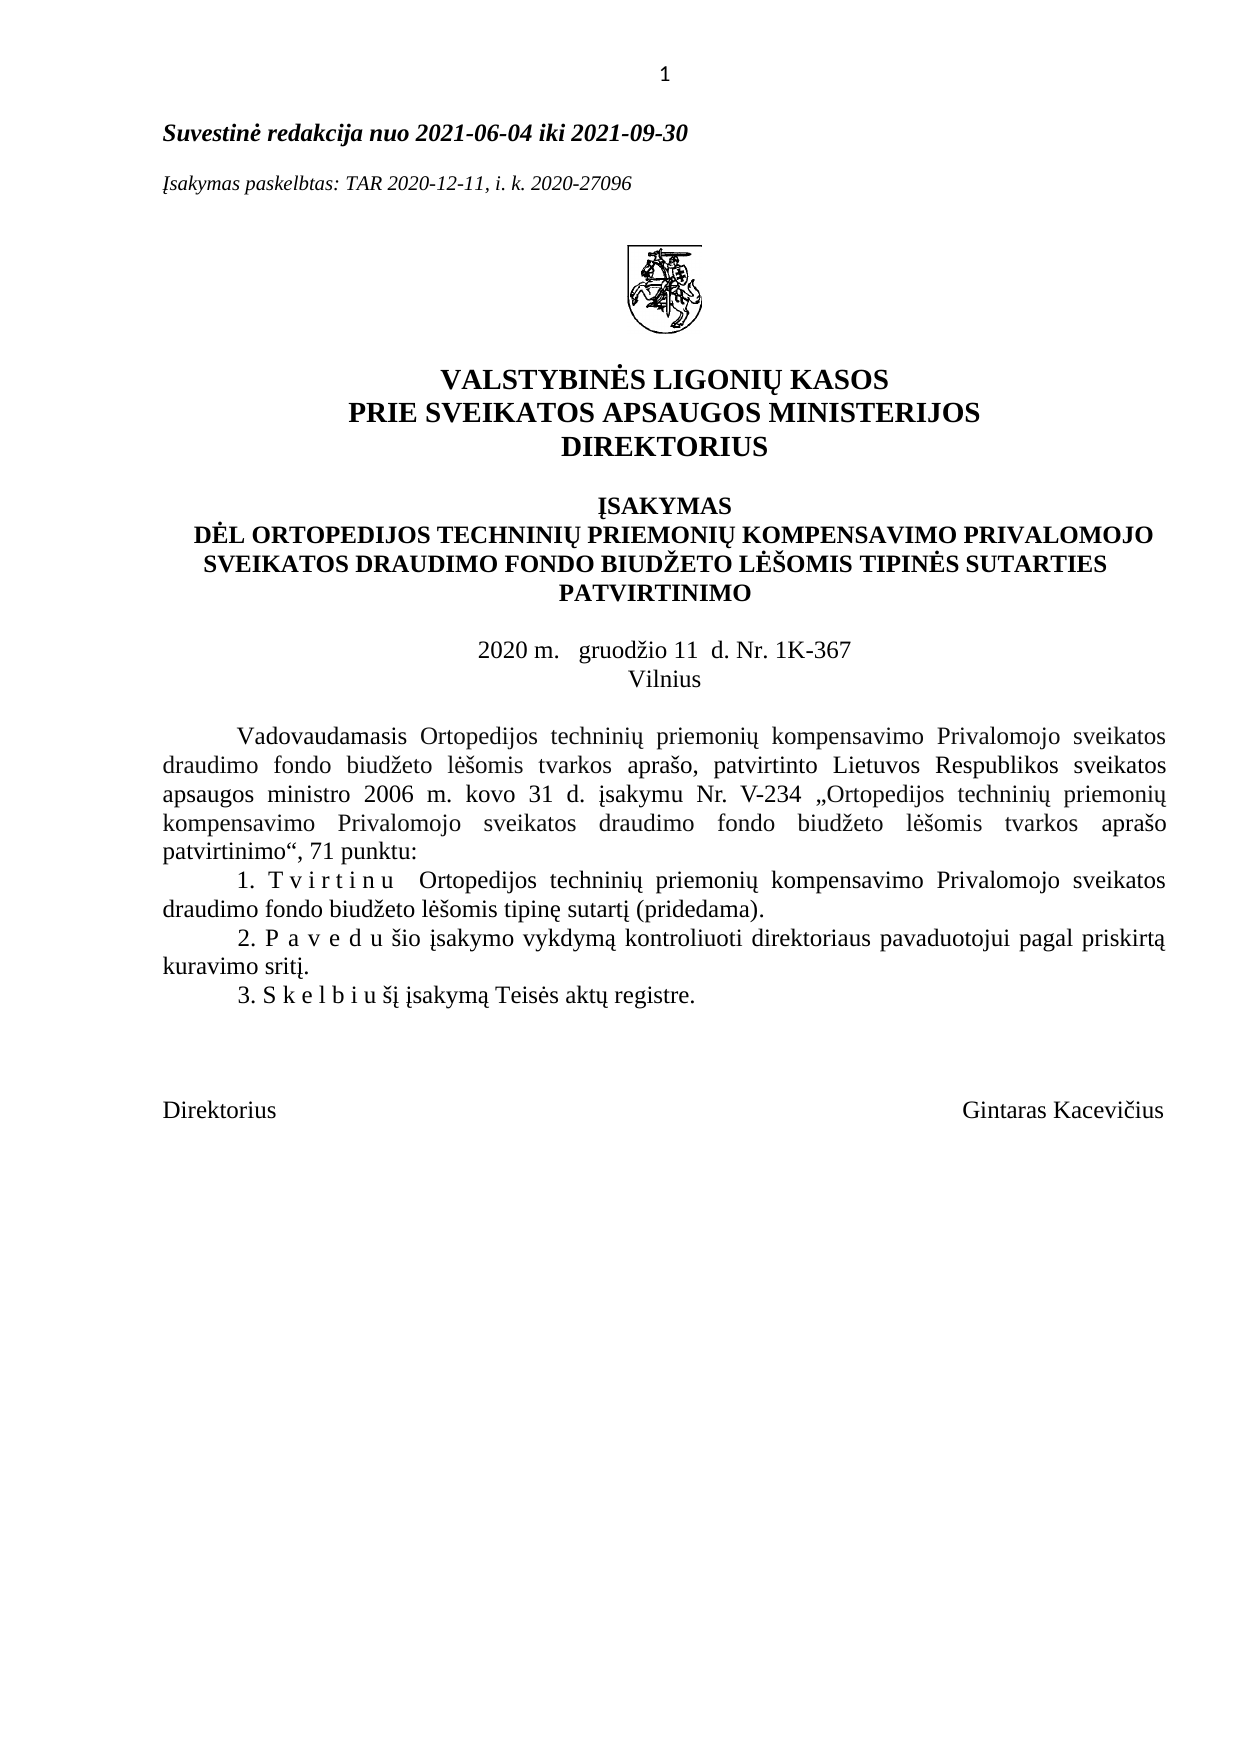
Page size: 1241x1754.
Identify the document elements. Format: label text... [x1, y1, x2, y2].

text 3. S k e l b i u šį įsakymą Teisės aktų registre. [162, 980, 1167, 1009]
text DIREKTORIUS [162, 429, 1167, 463]
text Vadovaudamasis Ortopedijos techninių priemonių kompensavimo Privalomojo sveikatos draudimo fondo biudžeto lėšomis tvarkos aprašo, patvirtinto Lietuvos Respublikos sveikatos apsaugos ministro 2006 m. kovo 31 d. įsakymu Nr. V-234 „Ortopedijos techninių priemonių kompensavimo Privalomojo sveikatos draudimo fondo biudžeto lėšomis tvarkos aprašo patvirtinimo“, 71 punktu: [162, 721, 1167, 865]
text ĮSAKYMAS [162, 491, 1167, 520]
text Vilnius [162, 664, 1167, 693]
text Įsakymas paskelbtas: TAR 2020-12-11, i. k. 2020-27096 [162, 171, 1167, 195]
text Suvestinė redakcija nuo 2021-06-04 iki 2021-09-30 [162, 118, 1167, 147]
text DĖL ORTOPEDIJOS TECHNINIŲ PRIEMONIŲ KOMPENSAVIMO PRIVALOMOJO SVEIKATOS DRAUDIMO FONDO BIUDŽETO LĖŠOMIS TIPINĖS SUTARTIES PATVIRTINIMO [144, 520, 1167, 606]
text VALSTYBINĖS LIGONIŲ KASOS [162, 362, 1167, 396]
text 2. P a v e d u šio įsakymo vykdymą kontroliuoti direktoriaus pavaduotojui pagal priskirtą kuravimo sritį. [162, 923, 1167, 980]
text 2020 m. gruodžio 11 d. Nr. 1K-367 [162, 635, 1167, 664]
text Direktorius Gintaras Kacevičius [162, 1095, 1167, 1124]
text PRIE SVEIKATOS APSAUGOS MINISTERIJOS [162, 396, 1167, 429]
text 1. Tvirtinu Ortopedijos techninių priemonių kompensavimo Privalomojo sveikatos draudimo fondo biudžeto lėšomis tipinę sutartį (pridedama). [162, 865, 1167, 923]
